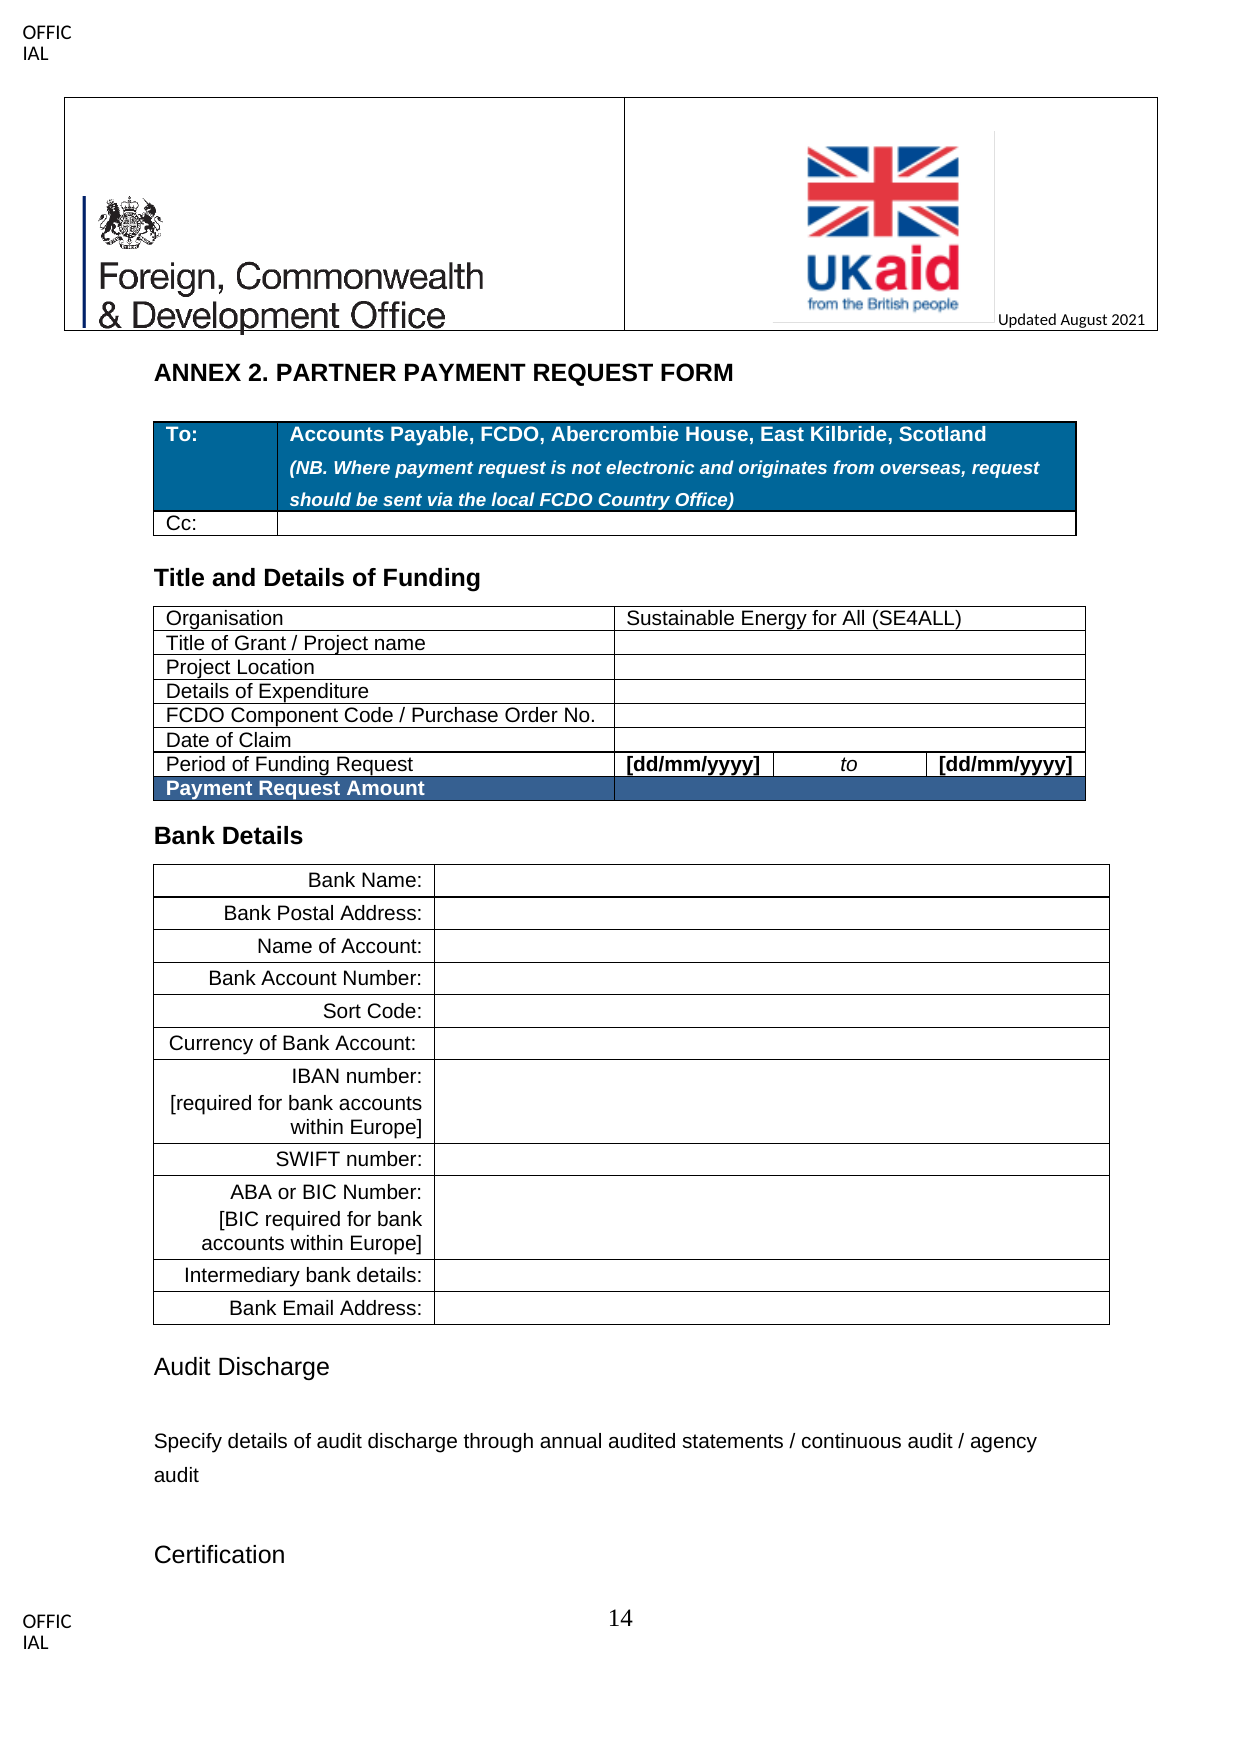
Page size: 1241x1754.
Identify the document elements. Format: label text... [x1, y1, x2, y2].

table_cell [615, 680, 1085, 703]
table_header [435, 865, 1109, 896]
table_cell [435, 963, 1109, 994]
table_cell Title of Grant / Project name [154, 631, 614, 654]
table_cell Bank Account Number: [154, 963, 434, 994]
table_cell [435, 1292, 1109, 1324]
table_header Bank Name: [154, 865, 434, 896]
table_cell Bank Email Address: [154, 1292, 434, 1324]
table_cell IBAN number: [required for bank accounts within Europe] [154, 1060, 434, 1143]
table_header Accounts Payable, FCDO, Abercrombie House, East Kilbride, Scotland (NB. Where payment request is not electronic and originates from overseas, request should be sent via the local FCDO Country Office) [278, 423, 1075, 510]
text Specify details of audit discharge through annual audited statements / continuous audit / agency audit [153, 1429, 1087, 1487]
table_cell [435, 1260, 1109, 1291]
table_cell [435, 1176, 1109, 1258]
table_cell Project Location [154, 655, 614, 679]
table_cell Payment Request Amount [154, 777, 614, 800]
table_cell Cc: [154, 512, 277, 535]
table_cell [435, 1060, 1109, 1143]
table_cell [615, 777, 1085, 800]
text Title and Details of Funding [153, 564, 1087, 592]
table_cell [435, 1028, 1109, 1059]
table_cell [435, 930, 1109, 962]
text Certification [153, 1541, 1087, 1569]
table_header Organisation [154, 607, 614, 630]
table_cell Sort Code: [154, 995, 434, 1027]
table_cell Date of Claim [154, 728, 614, 751]
table_cell [435, 995, 1109, 1027]
table_cell Intermediary bank details: [154, 1260, 434, 1291]
table_cell SWIFT number: [154, 1144, 434, 1175]
table_cell to [774, 753, 926, 776]
table_header Sustainable Energy for All (SE4ALL) [615, 607, 1085, 630]
table_cell [435, 1144, 1109, 1175]
table_cell Period of Funding Request [154, 753, 614, 776]
table_cell [435, 898, 1109, 929]
text Audit Discharge [153, 1353, 1087, 1381]
table_header To: [154, 423, 277, 510]
table_cell [615, 655, 1085, 679]
picture [82, 196, 485, 335]
table_cell Details of Expenditure [154, 680, 614, 703]
table_cell [dd/mm/yyyy] [927, 753, 1085, 776]
table_cell [dd/mm/yyyy] [615, 753, 773, 776]
table_cell [615, 728, 1085, 751]
table_cell [278, 512, 1075, 535]
table_cell [615, 704, 1085, 727]
table_cell Bank Postal Address: [154, 898, 434, 929]
picture [772, 131, 998, 326]
table_cell [615, 631, 1085, 654]
table_cell Name of Account: [154, 930, 434, 962]
table_cell Currency of Bank Account: [154, 1028, 434, 1059]
text Bank Details [153, 822, 1087, 850]
table_cell FCDO Component Code / Purchase Order No. [154, 704, 614, 727]
table_cell ABA or BIC Number: [BIC required for bank accounts within Europe] [154, 1176, 434, 1258]
text ANNEX 2. PARTNER PAYMENT REQUEST FORM [153, 358, 1087, 386]
